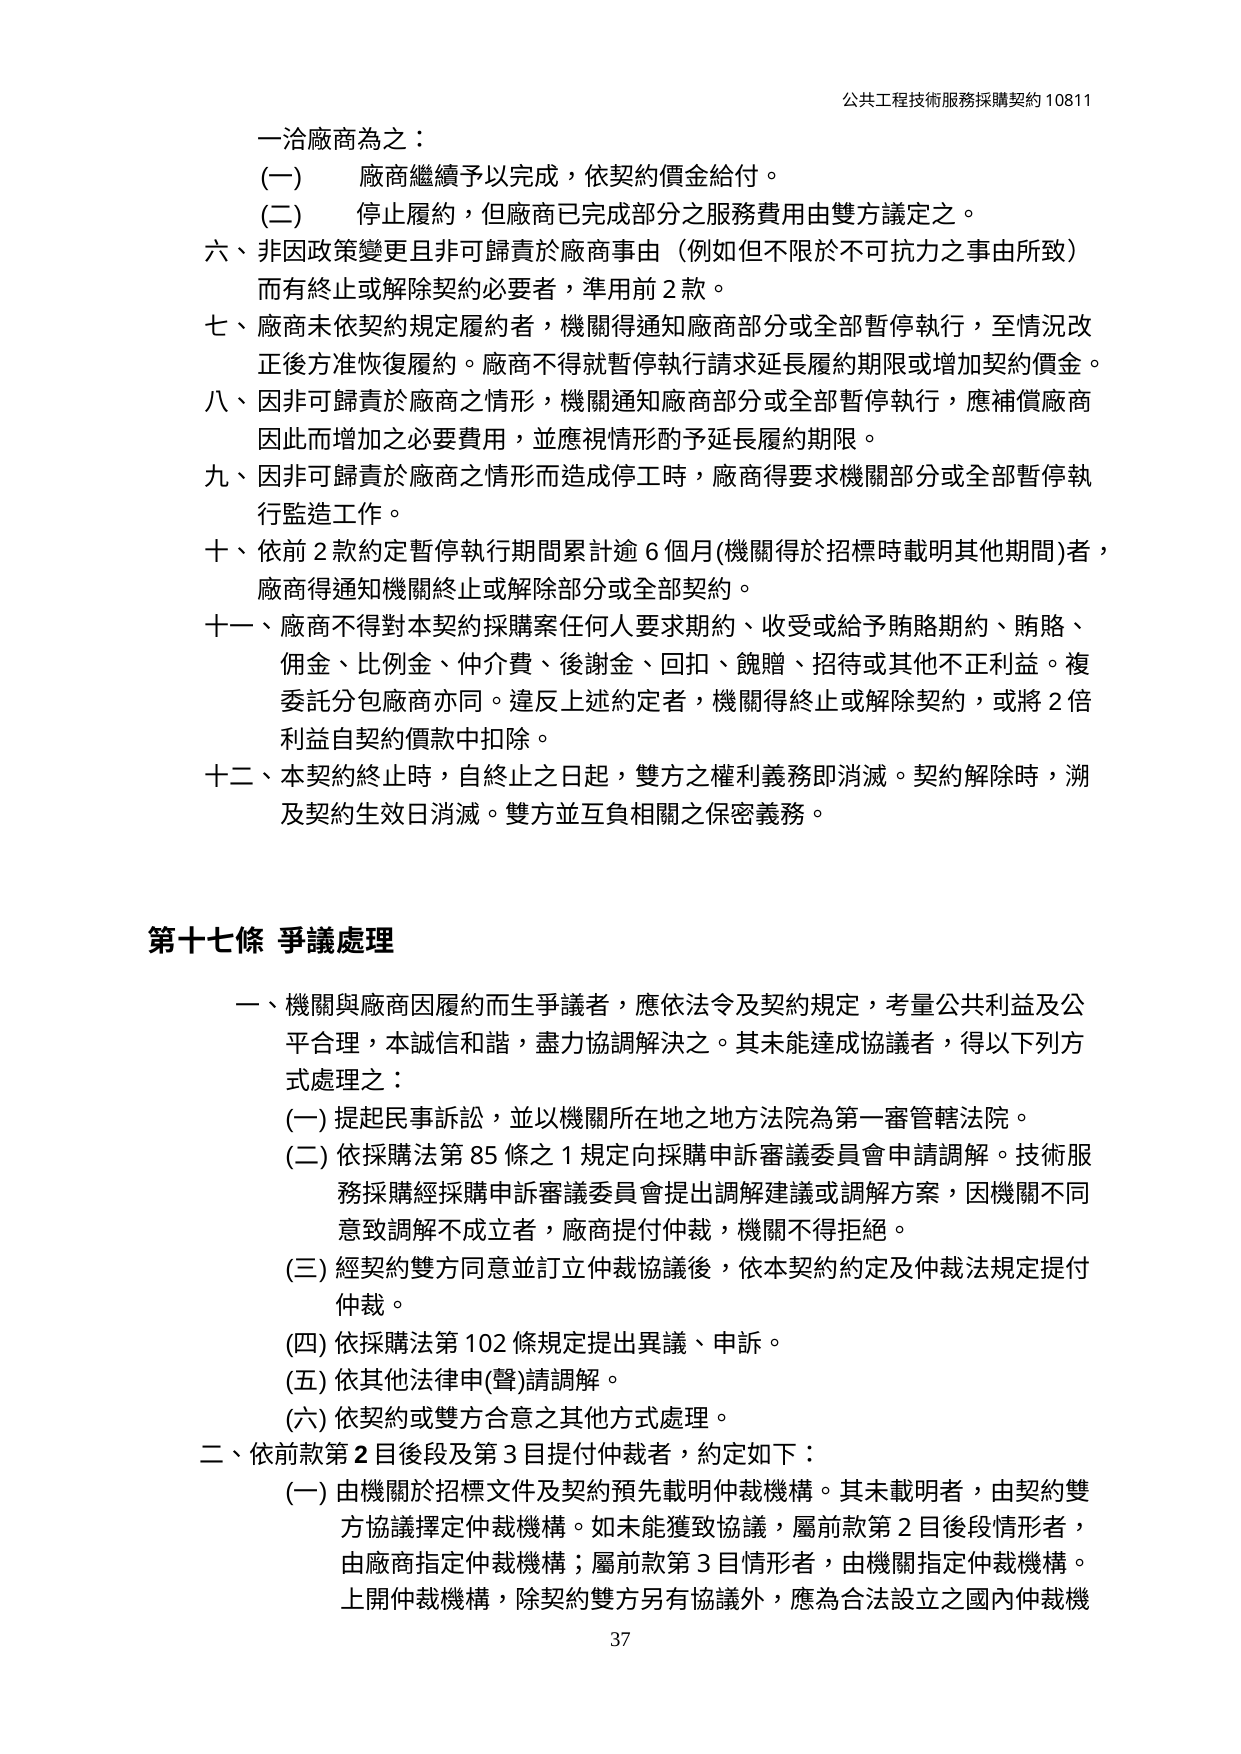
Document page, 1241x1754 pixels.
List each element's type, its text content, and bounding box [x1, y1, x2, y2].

text (一) 由機關於招標文件及契約預先載明仲裁機構。其未載明者，由契約雙方協議擇定仲裁機構。如未能獲致協議，屬前款第2目後段情形者，由廠商指定仲裁機構；屬前款第3目情形者，由機關指定仲裁機構。上開仲裁機構，除契約雙方另有協議外，應為合法設立之國內仲裁機 [285, 1471, 1092, 1616]
list 本契約終止時，自終止之日起，雙方之權利義務即消滅。契約解除時，溯及契約生效日消滅。雙方並互負相關之保密義務。 [204, 756, 1092, 831]
list 因非可歸責於廠商之情形，機關通知廠商部分或全部暫停執行，應補償廠商因此而增加之必要費用，並應視情形酌予延長履約期限。 [204, 381, 1092, 456]
text (四) 依採購法第102條規定提出異議、申訴。 [283, 1322, 1092, 1360]
list 因非可歸責於廠商之情形而造成停工時，廠商得要求機關部分或全部暫停執行監造工作。 [204, 456, 1092, 531]
list 廠商不得對本契約採購案任何人要求期約、收受或給予賄賂期約、賄賂、佣金、比例金、仲介費、後謝金、回扣、餽贈、招待或其他不正利益。複委託分包廠商亦同。違反上述約定者，機關得終止或解除契約，或將2倍利益自契約價款中扣除。 [204, 606, 1092, 756]
text (三) 經契約雙方同意並訂立仲裁協議後，依本契約約定及仲裁法規定提付仲裁。 [285, 1247, 1092, 1322]
list 廠商繼續予以完成，依契約價金給付。 [260, 156, 1092, 193]
list 停止履約，但廠商已完成部分之服務費用由雙方議定之。 [260, 193, 1092, 231]
text (二) 依採購法第85條之1規定向採購申訴審議委員會申請調解。技術服務採購經採購申訴審議委員會提出調解建議或調解方案，因機關不同意致調解不成立者，廠商提付仲裁，機關不得拒絕。 [285, 1135, 1092, 1247]
list 依前款規定終止契約者，廠商於接獲機關通知前已完成且可使用之履約標的，依契約價金給付；僅部分完成尚未能使用之履約標的，機關得擇下列方式之一洽廠商為之： [204, 118, 1092, 156]
text (一) 提起民事訴訟，並以機關所在地之地方法院為第一審管轄法院。 [285, 1097, 1092, 1135]
text 二、依前款第2目後段及第3目提付仲裁者，約定如下： [166, 1435, 1092, 1471]
text 一、機關與廠商因履約而生爭議者，應依法令及契約規定，考量公共利益及公平合理，本誠信和諧，盡力協調解決之。其未能達成協議者，得以下列方式處理之： [235, 985, 1092, 1097]
list 非因政策變更且非可歸責於廠商事由（例如但不限於不可抗力之事由所致）而有終止或解除契約必要者，準用前2款。 [204, 231, 1092, 306]
text (五) 依其他法律申(聲)請調解。 [283, 1360, 1092, 1397]
list 依前2款約定暫停執行期間累計逾6個月(機關得於招標時載明其他期間)者，廠商得通知機關終止或解除部分或全部契約。 [204, 531, 1092, 606]
list 廠商未依契約規定履約者，機關得通知廠商部分或全部暫停執行，至情況改正後方准恢復履約。廠商不得就暫停執行請求延長履約期限或增加契約價金。 [204, 306, 1092, 381]
text 第十七條 爭議處理 [148, 868, 1092, 972]
text (六) 依契約或雙方合意之其他方式處理。 [283, 1397, 1092, 1435]
